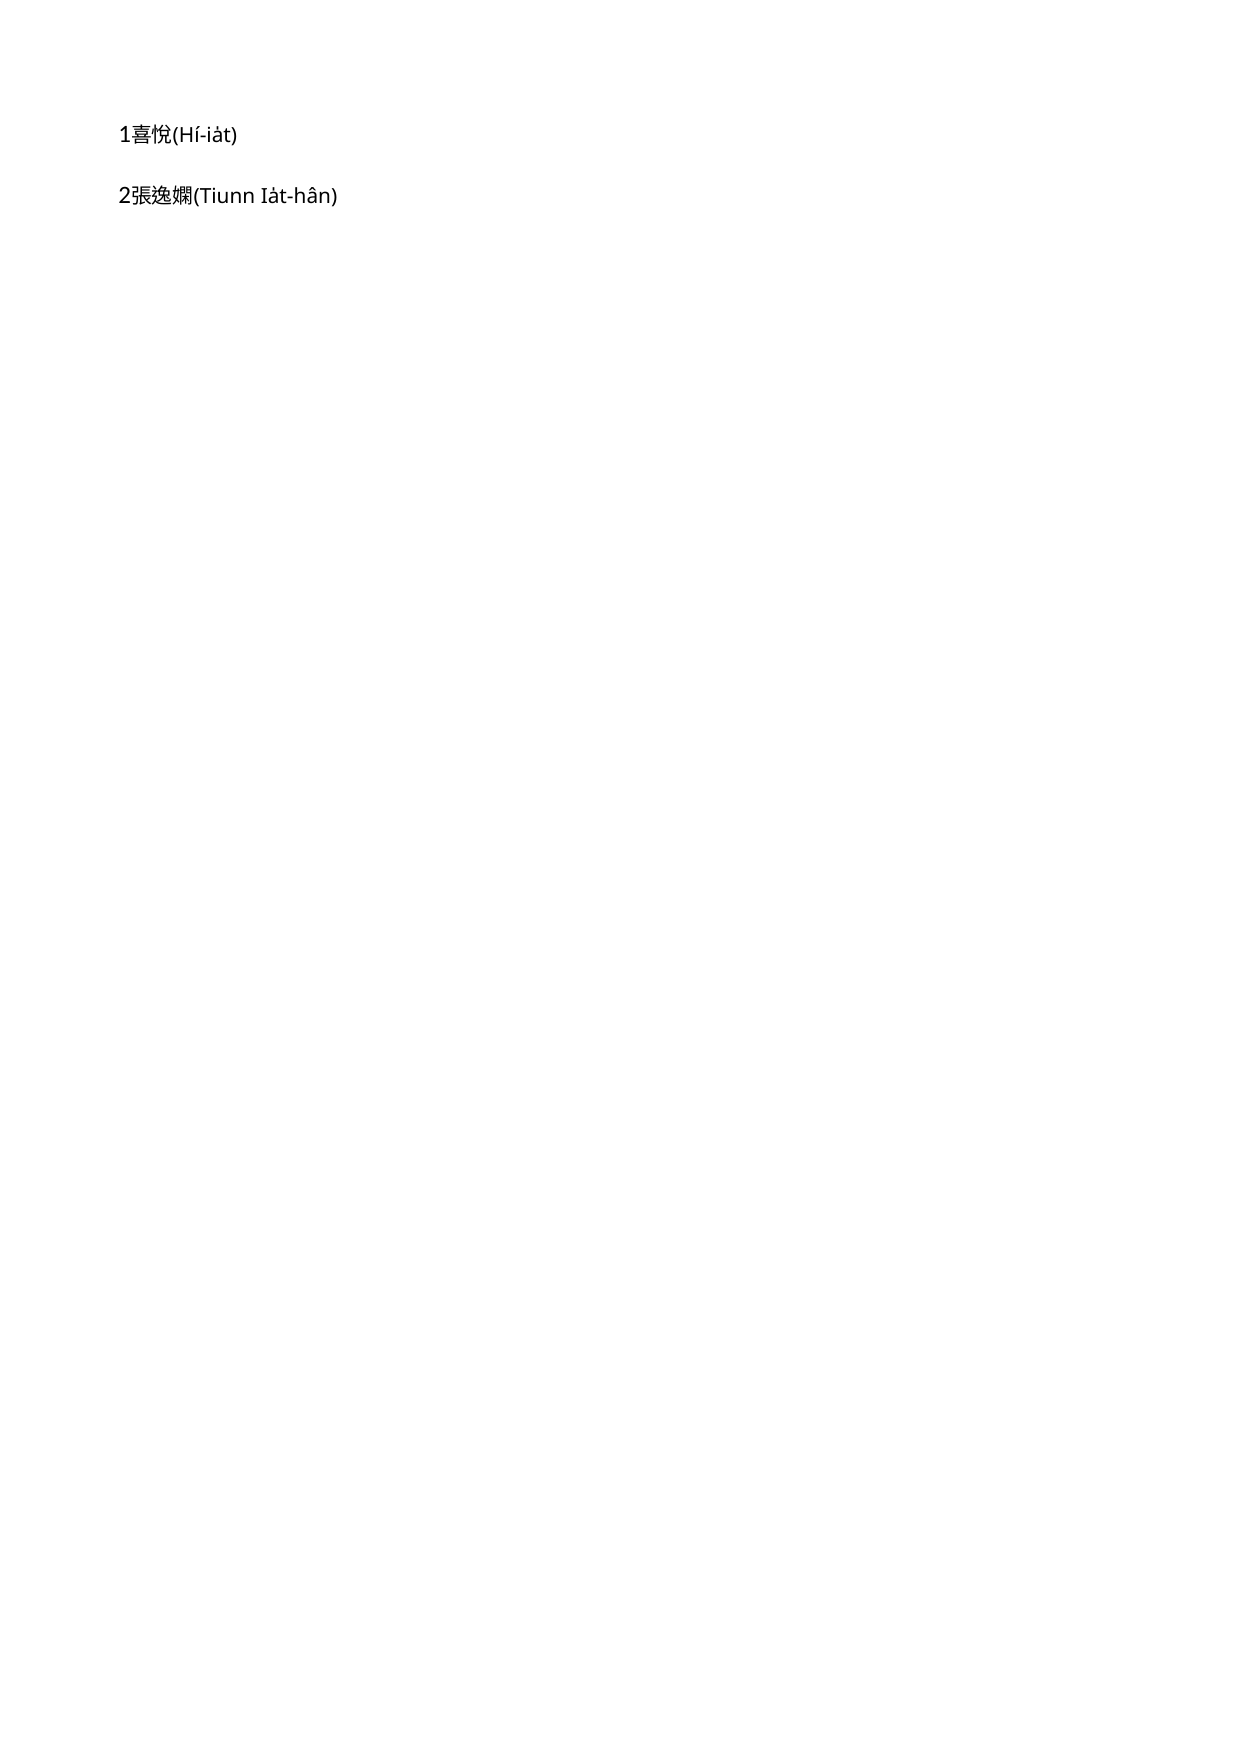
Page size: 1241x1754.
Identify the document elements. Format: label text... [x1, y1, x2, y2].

text 喜悅(Hí-ia̍t) [118, 118, 1122, 149]
text 張逸嫻(Tiunn Ia̍t-hân) [118, 179, 1122, 210]
